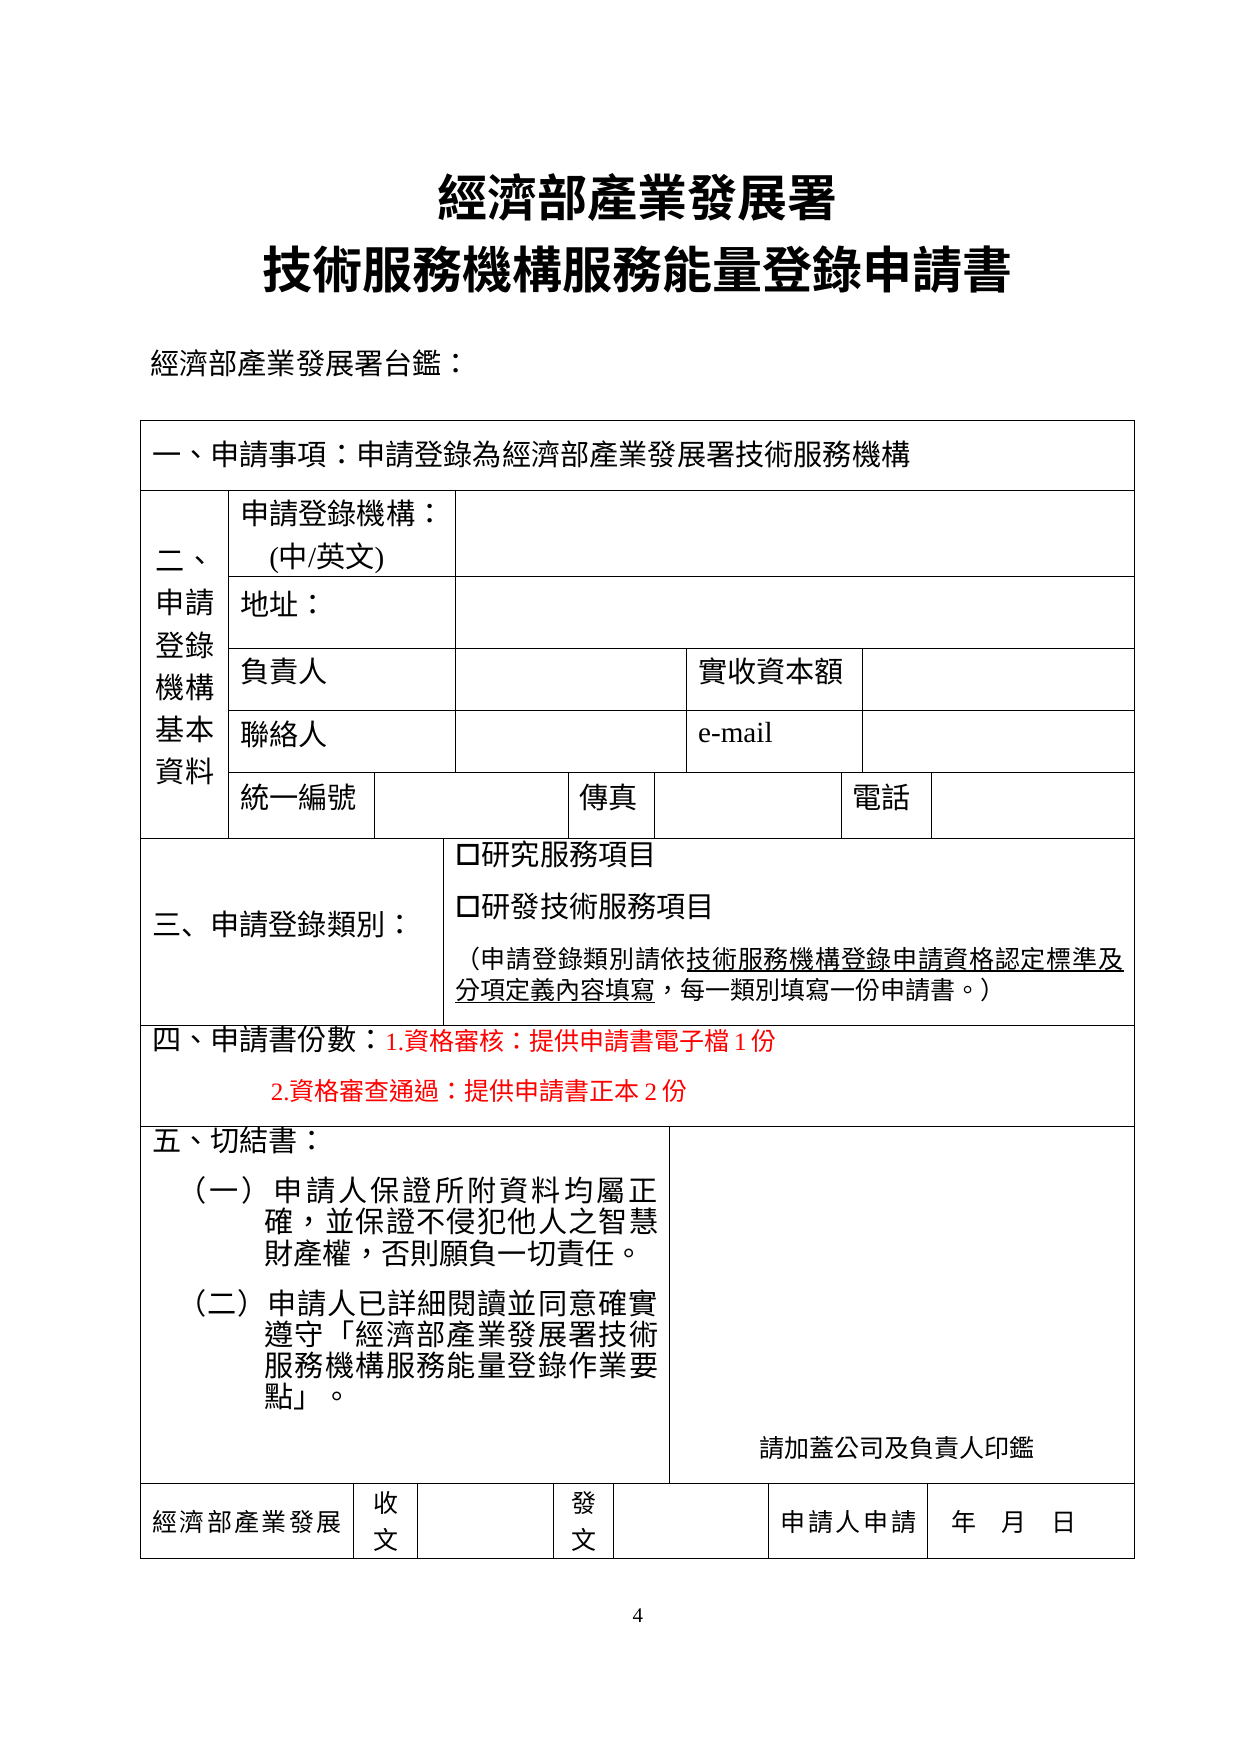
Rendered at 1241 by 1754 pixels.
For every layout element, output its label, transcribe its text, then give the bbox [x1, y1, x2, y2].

table_cell 五、切結書： （一）申請人保證所附資料均屬正確，並保證不侵犯他人之智慧財產權，否則願負一切責任。 （二）申請人已詳細閱讀並同意確實遵守「經濟部產業發展署技術服務機構服務能量登錄作業要點」。 [141, 1127, 669, 1483]
table_cell 三、申請登錄類別： [141, 839, 443, 1024]
table_cell 申請人申請 [769, 1484, 927, 1558]
table_cell 傳真 [569, 773, 654, 838]
text 經濟部產業發展署 [150, 158, 1125, 230]
table_cell 發文 [554, 1484, 613, 1558]
table_cell [375, 773, 568, 838]
table_cell [456, 577, 1134, 648]
table_cell 聯絡人 [229, 711, 455, 772]
table_cell 經濟部產業發展 [141, 1484, 353, 1558]
table_cell [932, 773, 1134, 838]
table_cell 年 月 日 [928, 1484, 1134, 1558]
text 技術服務機構服務能量登錄申請書 [150, 230, 1125, 303]
table_cell 收文 [354, 1484, 417, 1558]
table_cell 負責人 [229, 649, 455, 710]
table_cell 實收資本額 [687, 649, 862, 710]
table_cell 統一編號 [229, 773, 374, 838]
table_cell 地址： [229, 577, 455, 648]
table_header 一、申請事項：申請登錄為經濟部產業發展署技術服務機構 [141, 421, 1134, 490]
text 經濟部產業發展署台鑑： [150, 340, 1125, 383]
table_cell [863, 649, 1134, 710]
table_cell 研究服務項目 研發技術服務項目 （申請登錄類別請依技術服務機構登錄申請資格認定標準及分項定義內容填寫，每一類別填寫一份申請書。） [444, 839, 1134, 1024]
table_cell [655, 773, 841, 838]
table_cell [456, 491, 1134, 576]
table_cell 請加蓋公司及負責人印鑑 [670, 1127, 1134, 1483]
table_cell 二、申請登錄機構基本資料 [141, 491, 228, 838]
table_cell 電話 [842, 773, 931, 838]
table_cell e-mail [687, 711, 862, 772]
table_cell 申請登錄機構： (中/英文) [229, 491, 455, 576]
table_cell [456, 711, 686, 772]
table_cell [614, 1484, 768, 1558]
table_cell 四、申請書份數：1.資格審核：提供申請書電子檔1份 2.資格審查通過：提供申請書正本2份 [141, 1026, 1134, 1126]
table_cell [863, 711, 1134, 772]
table_cell [418, 1484, 553, 1558]
table_cell [456, 649, 686, 710]
